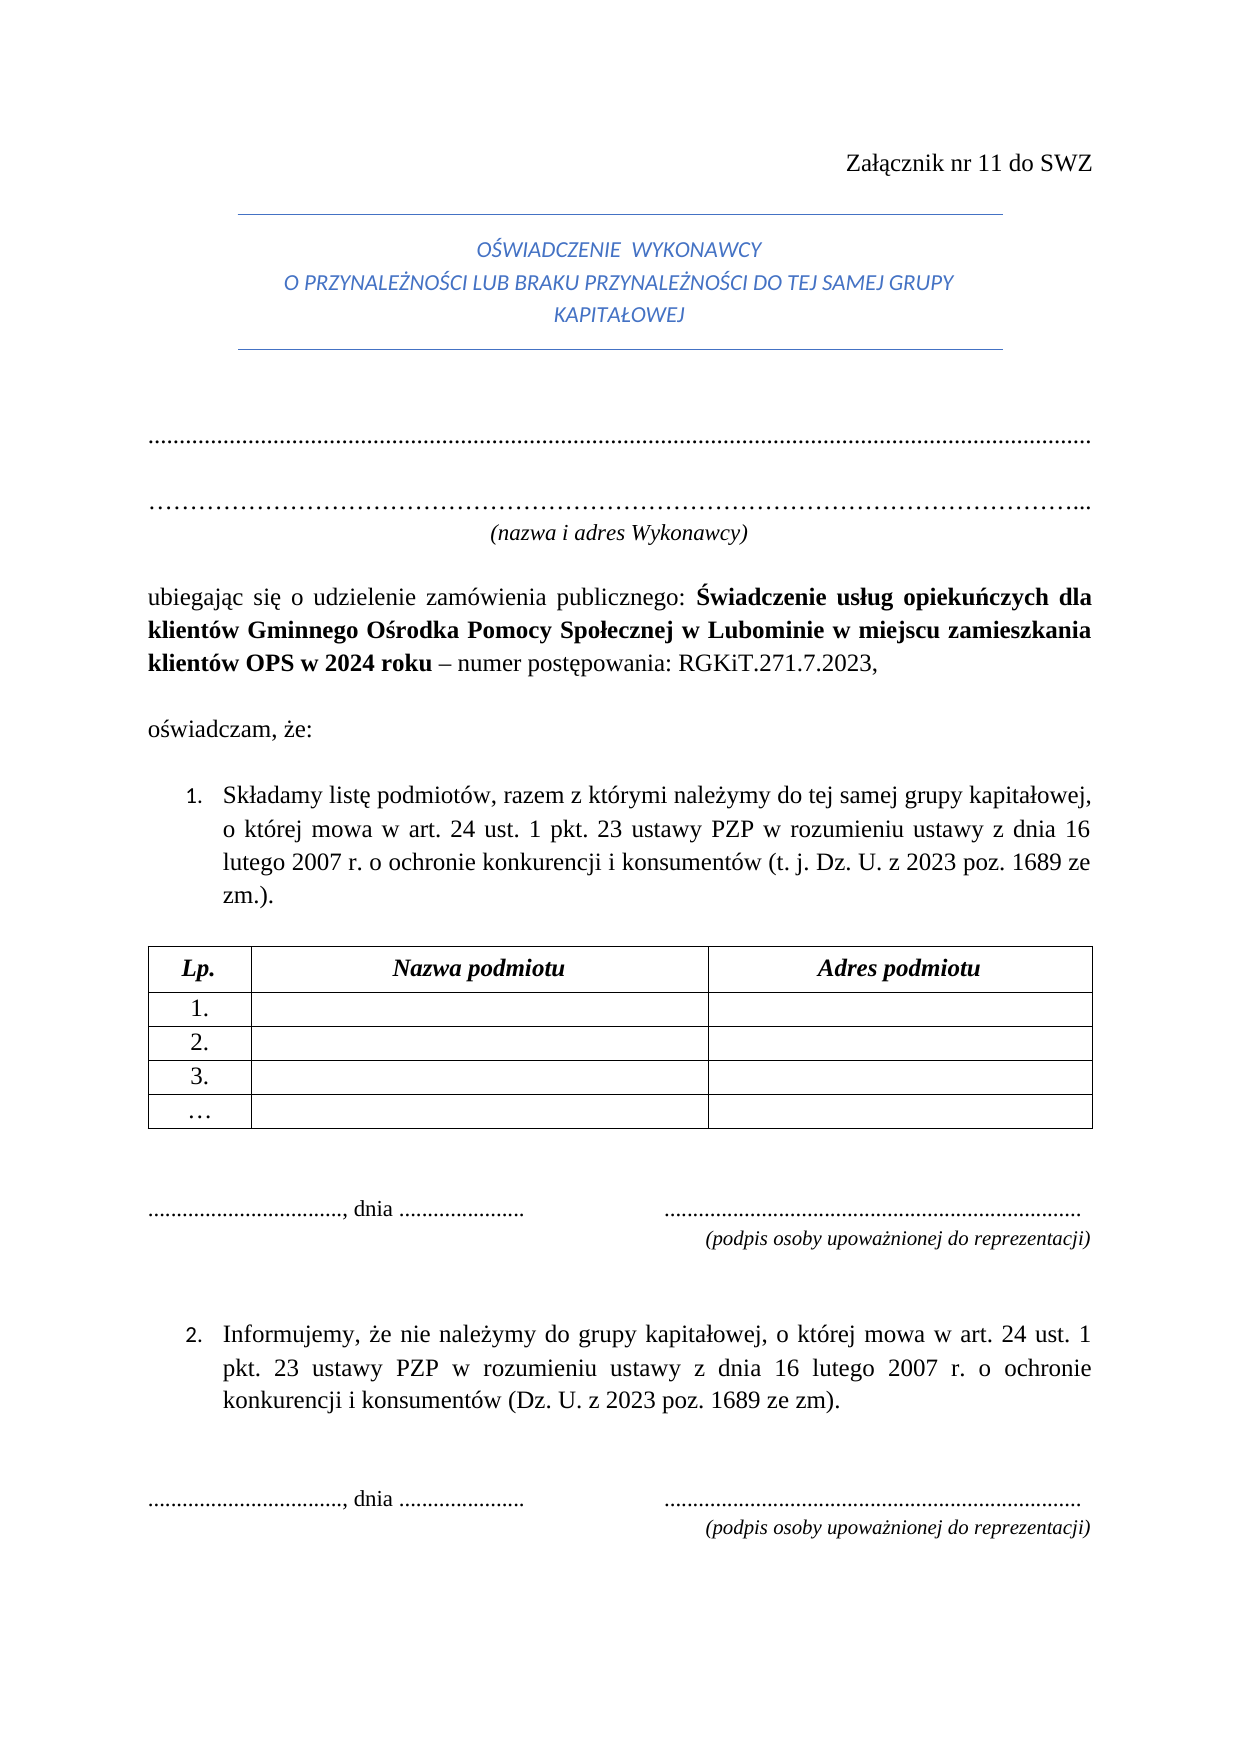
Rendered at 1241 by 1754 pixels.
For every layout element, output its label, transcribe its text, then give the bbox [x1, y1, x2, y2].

table_cell 1. [149, 993, 251, 1026]
text .................................., dnia ...................... ......................................................................... [148, 1195, 1093, 1222]
table_header Nazwa podmiotu [252, 947, 708, 992]
table_header Adres podmiotu [709, 947, 1092, 992]
text Załącznik nr 11 do SWZ [148, 148, 1093, 176]
table_cell [252, 1027, 708, 1060]
list Informujemy, że nie należymy do grupy kapitałowej, o której mowa w art. 24 ust. 1 pkt. 23 ustawy PZP w rozumieniu ustawy z dnia 16 lutego 2007 r. o ochronie konkurencji i konsumentów (Dz. U. z 2023 poz. 1689 ze zm). [185, 1319, 1093, 1414]
text OŚWIADCZENIE WYKONAWCY [237, 215, 1003, 246]
text O PRZYNALEŻNOŚCI LUB BRAKU PRZYNALEŻNOŚCI DO TEJ SAMEJ GRUPY KAPITAŁOWEJ [237, 246, 1003, 350]
list Składamy listę podmiotów, razem z którymi należymy do tej samej grupy kapitałowej, o której mowa w art. 24 ust. 1 pkt. 23 ustawy PZP w rozumieniu ustawy z dnia 16 lutego 2007 r. o ochronie konkurencji i konsumentów (t. j. Dz. U. z 2023 poz. 1689 ze zm.). [185, 780, 1093, 908]
table_cell [252, 1061, 708, 1094]
text (nazwa i adres Wykonawcy) [148, 519, 1093, 545]
text (podpis osoby upoważnionej do reprezentacji) [148, 1515, 1093, 1539]
text ubiegając się o udzielenie zamówienia publicznego: Świadczenie usług opiekuńczych dla klientów Gminnego Ośrodka Pomocy Społecznej w Lubominie w miejscu zamieszkania klientów OPS w 2024 roku – numer postępowania: RGKiT.271.7.2023, [148, 582, 1093, 677]
text .................................., dnia ...................... ......................................................................... [148, 1485, 1093, 1511]
table_cell [709, 1095, 1092, 1128]
table_cell [709, 1027, 1092, 1060]
table_cell [252, 993, 708, 1026]
text ....................................................................................................................................................... [148, 420, 1093, 449]
table_cell 2. [149, 1027, 251, 1060]
table_cell … [149, 1095, 251, 1128]
table_cell [252, 1095, 708, 1128]
text (podpis osoby upoważnionej do reprezentacji) [148, 1226, 1093, 1250]
table_cell [709, 1061, 1092, 1094]
text …………………………………………………………………………………………………... [148, 486, 1093, 515]
text oświadczam, że: [148, 714, 1093, 743]
table_header Lp. [149, 947, 251, 992]
table_cell 3. [149, 1061, 251, 1094]
table_cell [709, 993, 1092, 1026]
